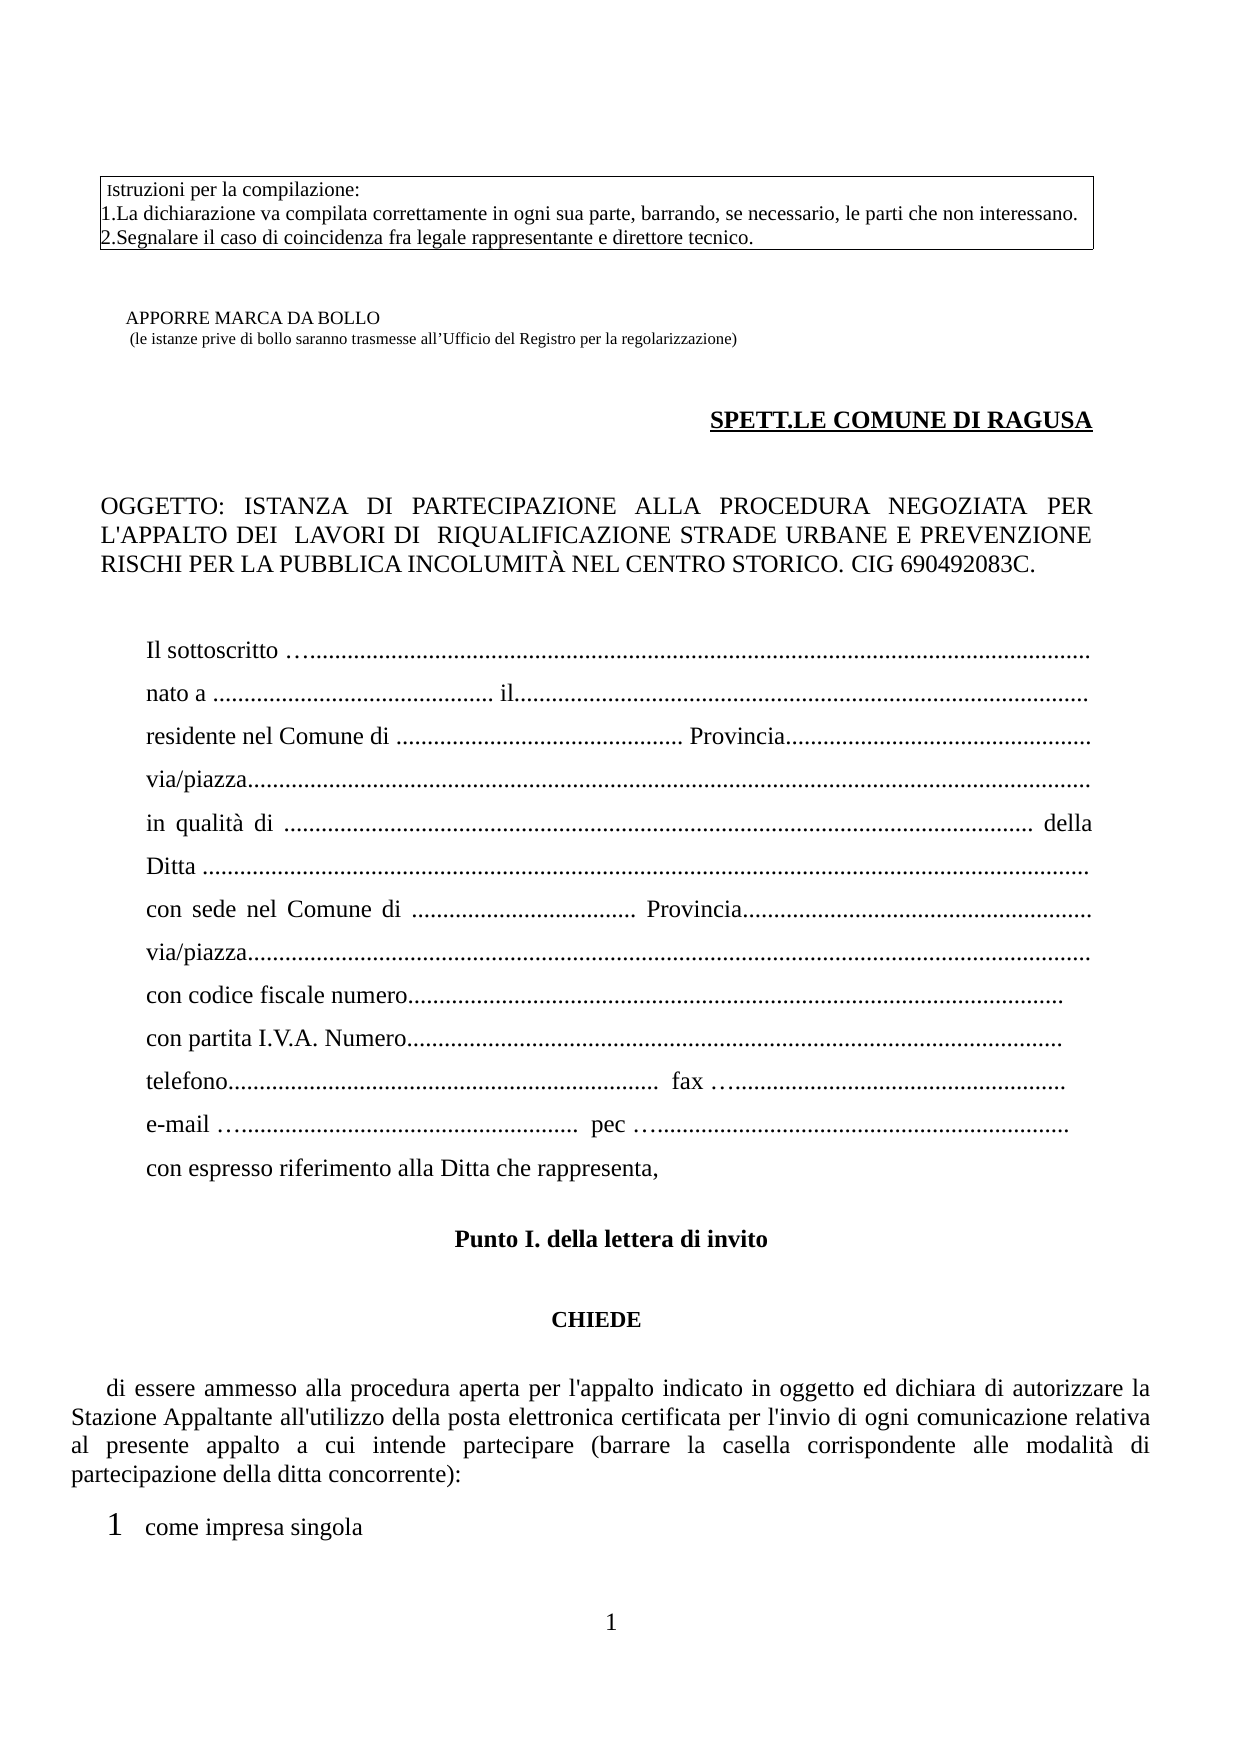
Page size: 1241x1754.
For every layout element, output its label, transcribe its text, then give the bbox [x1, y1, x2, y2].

text OGGETTO: ISTANZA DI PARTECIPAZIONE ALLA PROCEDURA NEGOZIATA PER L'APPALTO DEI LAVORI DI RIQUALIFICAZIONE STRADE URBANE E PREVENZIONE RISCHI PER LA PUBBLICA INCOLUMITÀ NEL CENTRO STORICO. CIG 690492083C. [100, 491, 1093, 578]
text Punto I. della lettera di invito [130, 1224, 1093, 1253]
list  come impresa singola [106, 1499, 1152, 1545]
text con sede nel Comune di .................................... Provincia........................................................ via/piazza....................................................................................................................................... [146, 894, 1093, 966]
text via/piazza....................................................................................................................................... [146, 764, 1093, 793]
text Il sottoscritto …............................................................................................................................. [146, 635, 1093, 664]
text SPETT.LE COMUNE DI RAGUSA [100, 405, 1093, 434]
text Istruzioni per la compilazione: [101, 177, 1093, 200]
text nato a ............................................. il............................................................................................ [146, 678, 1093, 707]
text telefono..................................................................... fax …..................................................... [146, 1066, 1093, 1095]
text CHIEDE [100, 1306, 1093, 1332]
text con espresso riferimento alla Ditta che rappresenta, [146, 1153, 1093, 1181]
text 2.Segnalare il caso di coincidenza fra legale rappresentante e direttore tecnico. [101, 224, 1093, 249]
text con partita I.V.A. Numero......................................................................................................... [146, 1023, 1093, 1052]
text APPORRE MARCA DA BOLLO [100, 307, 1093, 328]
text in qualità di ........................................................................................................................ della Ditta .............................................................................................................................................. [146, 808, 1093, 879]
text con codice fiscale numero......................................................................................................... [146, 980, 1093, 1009]
text 1.La dichiarazione va compilata correttamente in ogni sua parte, barrando, se necessario, le parti che non interessano. [101, 200, 1093, 224]
text e-mail …...................................................... pec ….................................................................. [146, 1109, 1093, 1138]
text residente nel Comune di .............................................. Provincia................................................. [146, 721, 1093, 750]
text (le istanze prive di bollo saranno trasmesse all’Ufficio del Registro per la regolarizzazione) [100, 328, 1093, 348]
list di essere ammesso alla procedura aperta per l'appalto indicato in oggetto ed dichiara di autorizzare la Stazione Appaltante all'utilizzo della posta elettronica certificata per l'invio di ogni comunicazione relativa al presente appalto a cui intende partecipare (barrare la casella corrispondente alle modalità di partecipazione della ditta concorrente): [71, 1373, 1152, 1488]
